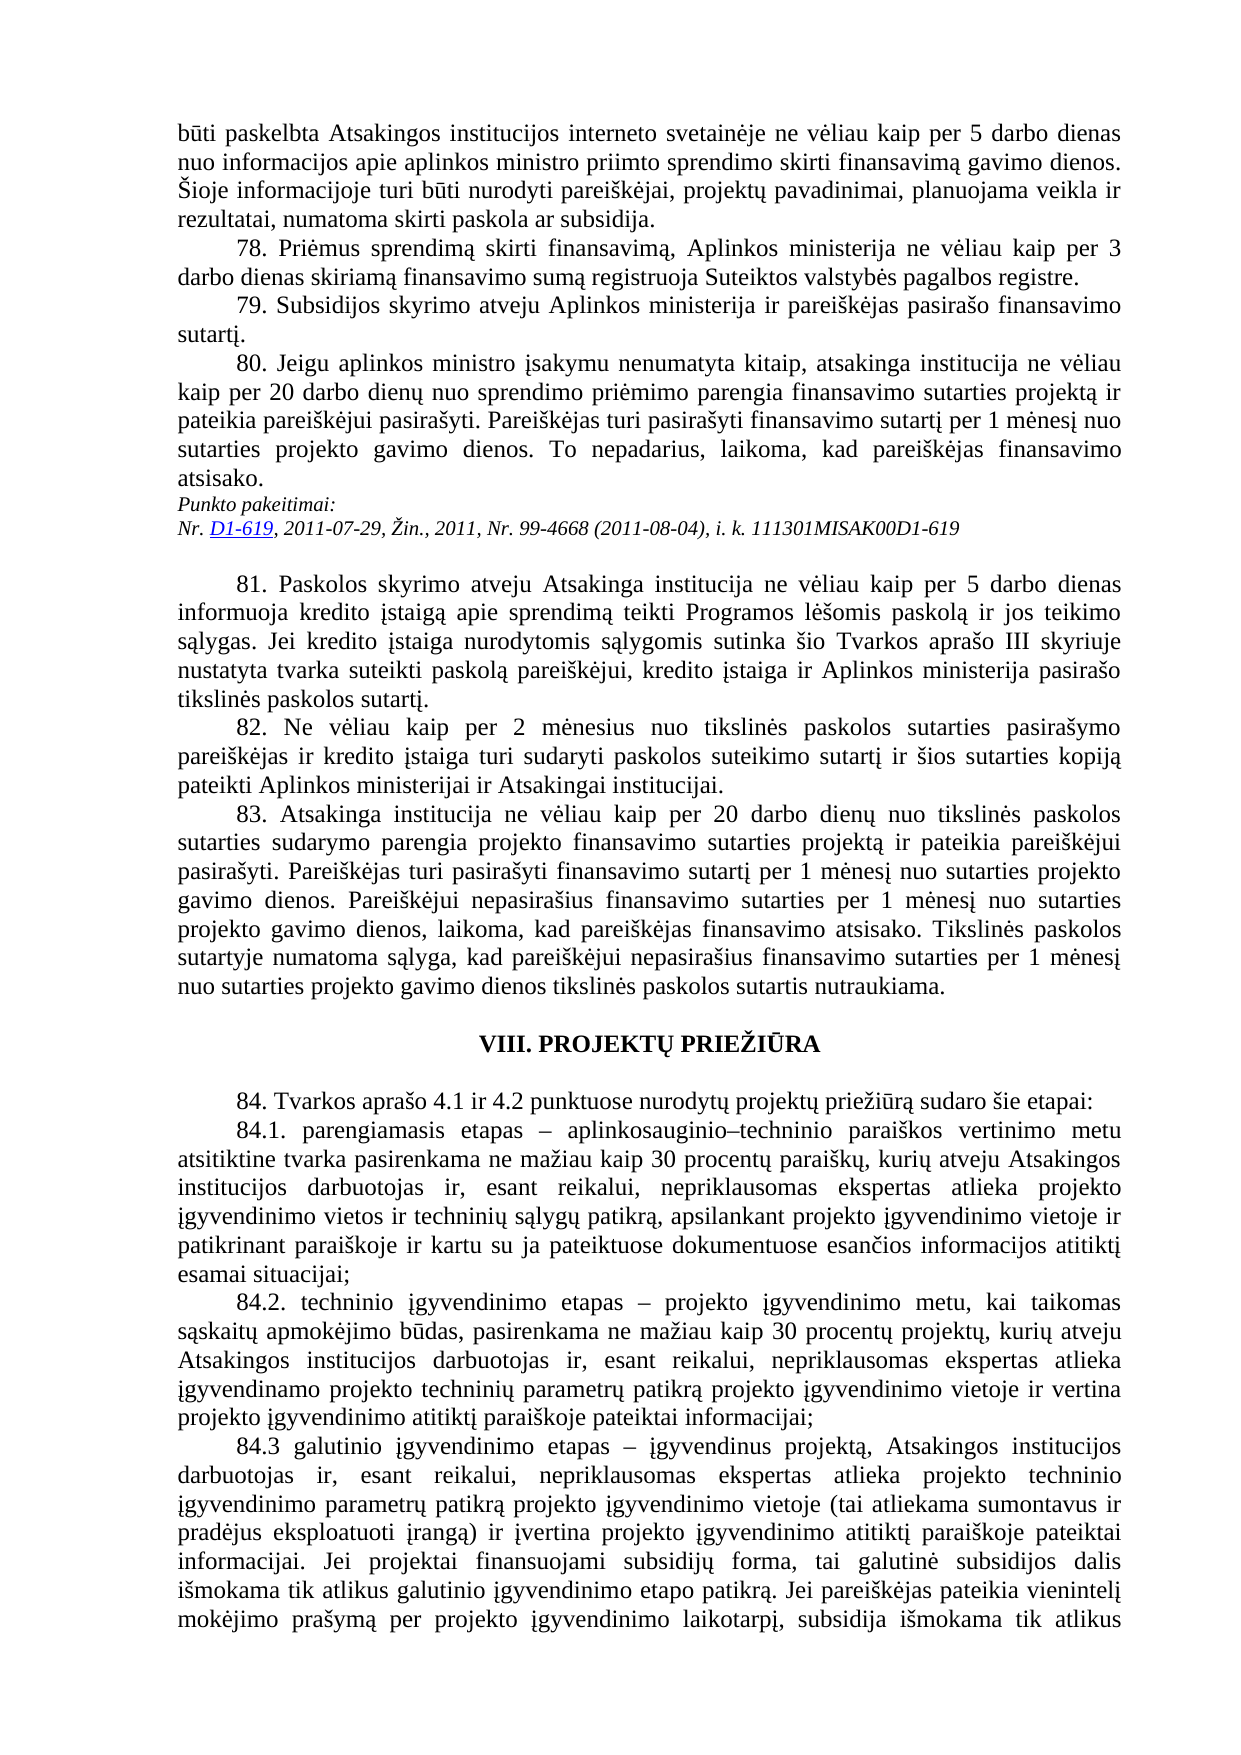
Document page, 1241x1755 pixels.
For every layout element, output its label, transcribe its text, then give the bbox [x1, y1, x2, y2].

text 79. Subsidijos skyrimo atveju Aplinkos ministerija ir pareiškėjas pasirašo finansavimo sutartį. [177, 291, 1122, 348]
text VIII. PROJEKTŲ PRIEŽIŪRA [177, 1029, 1122, 1057]
text 84.1. parengiamasis etapas – aplinkosauginio–techninio paraiškos vertinimo metu atsitiktine tvarka pasirenkama ne mažiau kaip 30 procentų paraiškų, kurių atveju Atsakingos institucijos darbuotojas ir, esant reikalui, nepriklausomas ekspertas atlieka projekto įgyvendinimo vietos ir techninių sąlygų patikrą, apsilankant projekto įgyvendinimo vietoje ir patikrinant paraiškoje ir kartu su ja pateiktuose dokumentuose esančios informacijos atitiktį esamai situacijai; [177, 1115, 1122, 1287]
text 81. Paskolos skyrimo atveju Atsakinga institucija ne vėliau kaip per 5 darbo dienas informuoja kredito įstaigą apie sprendimą teikti Programos lėšomis paskolą ir jos teikimo sąlygas. Jei kredito įstaiga nurodytomis sąlygomis sutinka šio Tvarkos aprašo III skyriuje nustatyta tvarka suteikti paskolą pareiškėjui, kredito įstaiga ir Aplinkos ministerija pasirašo tikslinės paskolos sutartį. [177, 569, 1122, 712]
text 80. Jeigu aplinkos ministro įsakymu nenumatyta kitaip, atsakinga institucija ne vėliau kaip per 20 darbo dienų nuo sprendimo priėmimo parengia finansavimo sutarties projektą ir pateikia pareiškėjui pasirašyti. Pareiškėjas turi pasirašyti finansavimo sutartį per 1 mėnesį nuo sutarties projekto gavimo dienos. To nepadarius, laikoma, kad pareiškėjas finansavimo atsisako. [177, 348, 1122, 492]
text Nr. D1-619, 2011-07-29, Žin., 2011, Nr. 99-4668 (2011-08-04), i. k. 111301MISAK00D1-619 [177, 516, 1122, 540]
text 78. Priėmus sprendimą skirti finansavimą, Aplinkos ministerija ne vėliau kaip per 3 darbo dienas skiriamą finansavimo sumą registruoja Suteiktos valstybės pagalbos registre. [177, 233, 1122, 291]
text būti paskelbta Atsakingos institucijos interneto svetainėje ne vėliau kaip per 5 darbo dienas nuo informacijos apie aplinkos ministro priimto sprendimo skirti finansavimą gavimo dienos. Šioje informacijoje turi būti nurodyti pareiškėjai, projektų pavadinimai, planuojama veikla ir rezultatai, numatoma skirti paskola ar subsidija. [177, 118, 1122, 233]
text 84.2. techninio įgyvendinimo etapas – projekto įgyvendinimo metu, kai taikomas sąskaitų apmokėjimo būdas, pasirenkama ne mažiau kaip 30 procentų projektų, kurių atveju Atsakingos institucijos darbuotojas ir, esant reikalui, nepriklausomas ekspertas atlieka įgyvendinamo projekto techninių parametrų patikrą projekto įgyvendinimo vietoje ir vertina projekto įgyvendinimo atitiktį paraiškoje pateiktai informacijai; [177, 1287, 1122, 1431]
text 83. Atsakinga institucija ne vėliau kaip per 20 darbo dienų nuo tikslinės paskolos sutarties sudarymo parengia projekto finansavimo sutarties projektą ir pateikia pareiškėjui pasirašyti. Pareiškėjas turi pasirašyti finansavimo sutartį per 1 mėnesį nuo sutarties projekto gavimo dienos. Pareiškėjui nepasirašius finansavimo sutarties per 1 mėnesį nuo sutarties projekto gavimo dienos, laikoma, kad pareiškėjas finansavimo atsisako. Tikslinės paskolos sutartyje numatoma sąlyga, kad pareiškėjui nepasirašius finansavimo sutarties per 1 mėnesį nuo sutarties projekto gavimo dienos tikslinės paskolos sutartis nutraukiama. [177, 799, 1122, 1000]
text 84. Tvarkos aprašo 4.1 ir 4.2 punktuose nurodytų projektų priežiūrą sudaro šie etapai: [177, 1086, 1122, 1115]
text 84.3 galutinio įgyvendinimo etapas – įgyvendinus projektą, Atsakingos institucijos darbuotojas ir, esant reikalui, nepriklausomas ekspertas atlieka projekto techninio įgyvendinimo parametrų patikrą projekto įgyvendinimo vietoje (tai atliekama sumontavus ir pradėjus eksploatuoti įrangą) ir įvertina projekto įgyvendinimo atitiktį paraiškoje pateiktai informacijai. Jei projektai finansuojami subsidijų forma, tai galutinė subsidijos dalis išmokama tik atlikus galutinio įgyvendinimo etapo patikrą. Jei pareiškėjas pateikia vienintelį mokėjimo prašymą per projekto įgyvendinimo laikotarpį, subsidija išmokama tik atlikus [177, 1431, 1122, 1632]
text Punkto pakeitimai: [177, 492, 1122, 516]
text 82. Ne vėliau kaip per 2 mėnesius nuo tikslinės paskolos sutarties pasirašymo pareiškėjas ir kredito įstaiga turi sudaryti paskolos suteikimo sutartį ir šios sutarties kopiją pateikti Aplinkos ministerijai ir Atsakingai institucijai. [177, 712, 1122, 799]
